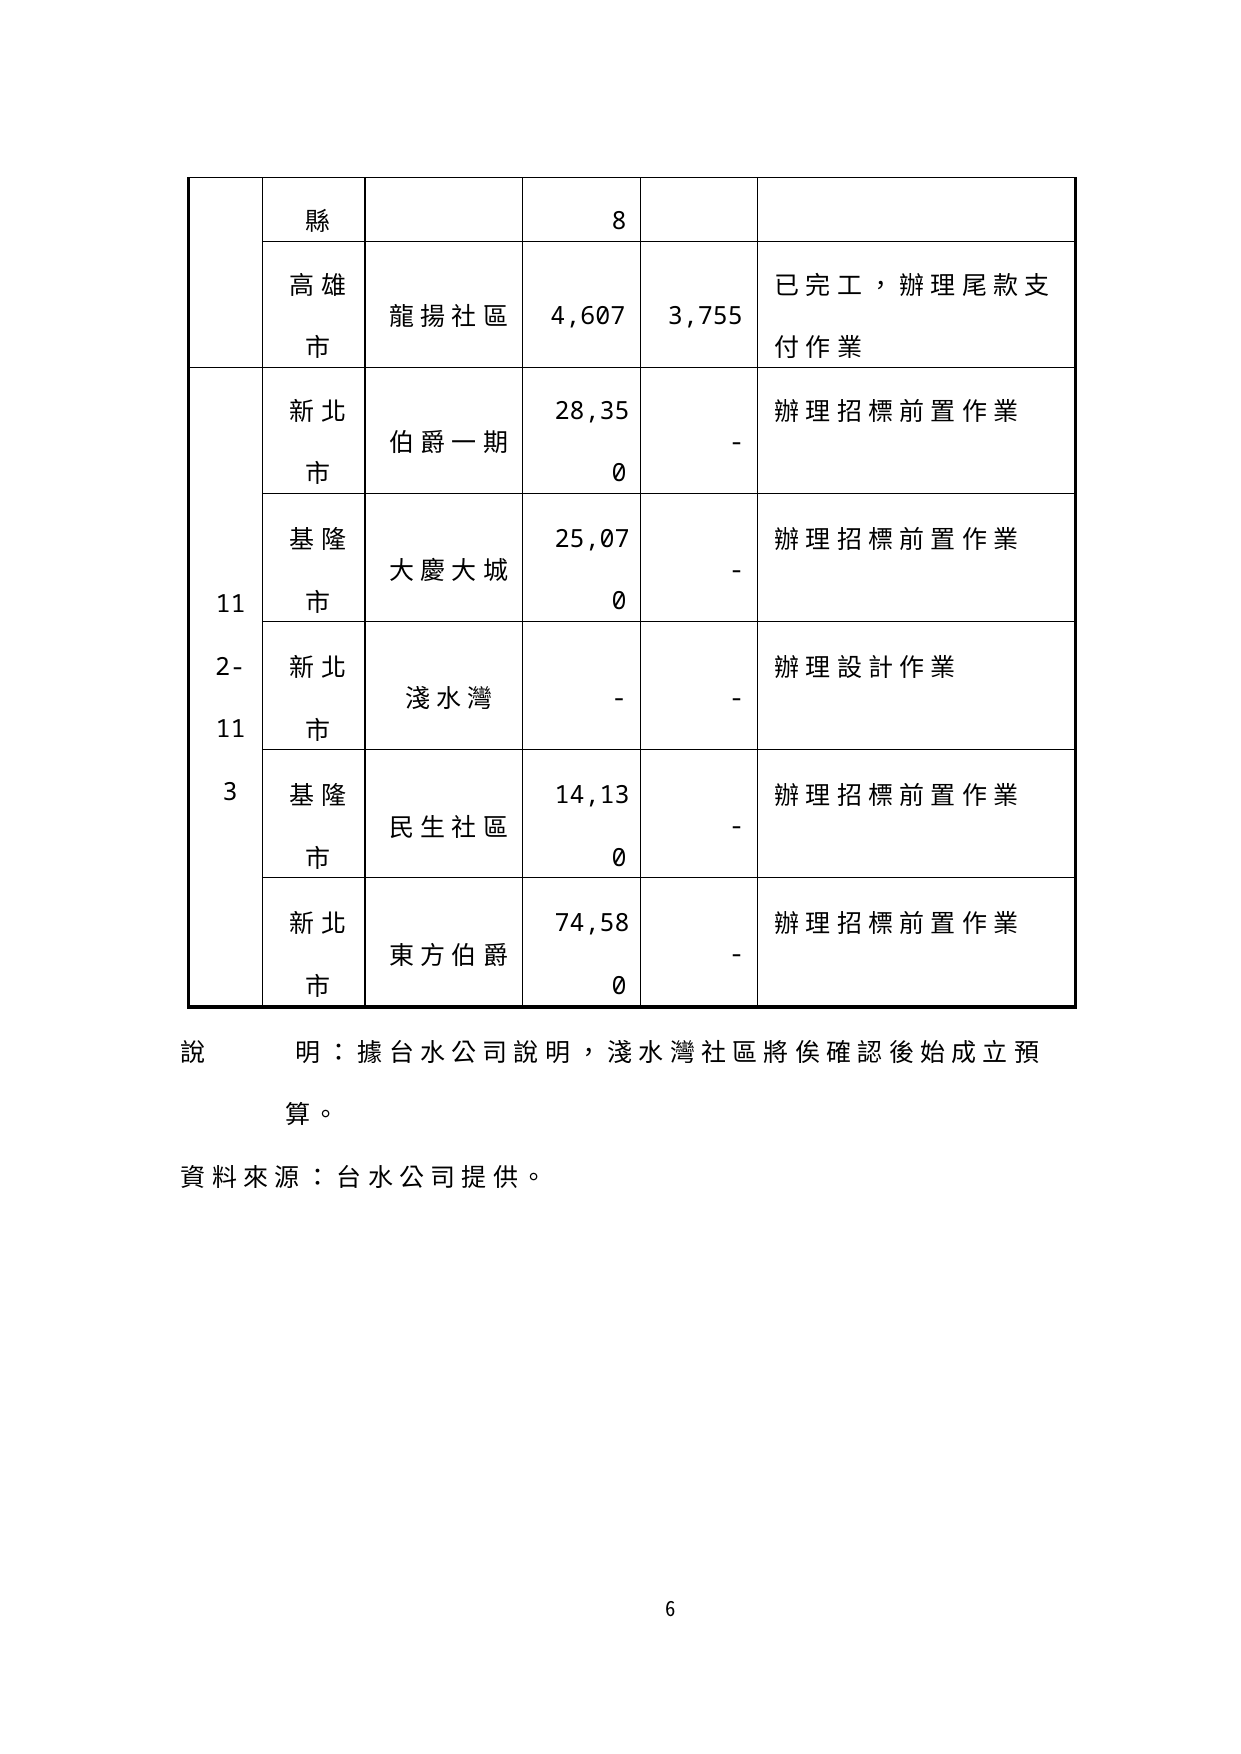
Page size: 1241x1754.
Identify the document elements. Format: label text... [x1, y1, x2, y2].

table_cell 已完工，辦理尾款支付作業 [758, 242, 1074, 367]
table_cell 3,755 [641, 242, 757, 367]
table_cell 辦理設計作業 [758, 622, 1074, 749]
table_cell 辦理招標前置作業 [758, 368, 1074, 493]
table_cell 74,580 [523, 878, 640, 1005]
table_cell 28,350 [523, 368, 640, 493]
table_cell [190, 178, 262, 367]
table_cell - [641, 878, 757, 1005]
table_cell 112- 113 [190, 368, 262, 1005]
table_cell 辦理招標前置作業 [758, 494, 1074, 621]
table_cell 辦理招標前置作業 [758, 878, 1074, 1005]
table_cell 新北市 [263, 622, 364, 749]
table_cell 伯爵一期 [366, 368, 522, 493]
table_cell 淺水灣 [366, 622, 522, 749]
table_cell - [641, 368, 757, 493]
text 說 明：據台水公司說明，淺水灣社區將俟確認後始成立預算。 [176, 1008, 1063, 1133]
text 資料來源：台水公司提供。 [176, 1133, 1063, 1196]
table_cell 4,607 [523, 242, 640, 367]
table_cell 14,130 [523, 750, 640, 877]
table_cell 基隆市 [263, 750, 364, 877]
table_cell - [641, 622, 757, 749]
table_cell 大慶大城 [366, 494, 522, 621]
table_cell 東方伯爵 [366, 878, 522, 1005]
table_cell 縣 [263, 178, 364, 241]
table_cell 高雄市 [263, 242, 364, 367]
table_cell [641, 178, 757, 241]
table_cell - [523, 622, 640, 749]
table_cell [758, 178, 1074, 241]
table_cell 新北市 [263, 368, 364, 493]
table_cell - [641, 750, 757, 877]
table_cell 辦理招標前置作業 [758, 750, 1074, 877]
table_cell 基隆市 [263, 494, 364, 621]
table_cell [366, 178, 522, 241]
table_cell 8 [523, 178, 640, 241]
table_cell 25,070 [523, 494, 640, 621]
table_cell 新北市 [263, 878, 364, 1005]
table_cell 民生社區 [366, 750, 522, 877]
table_cell - [641, 494, 757, 621]
table_cell 龍揚社區 [366, 242, 522, 367]
